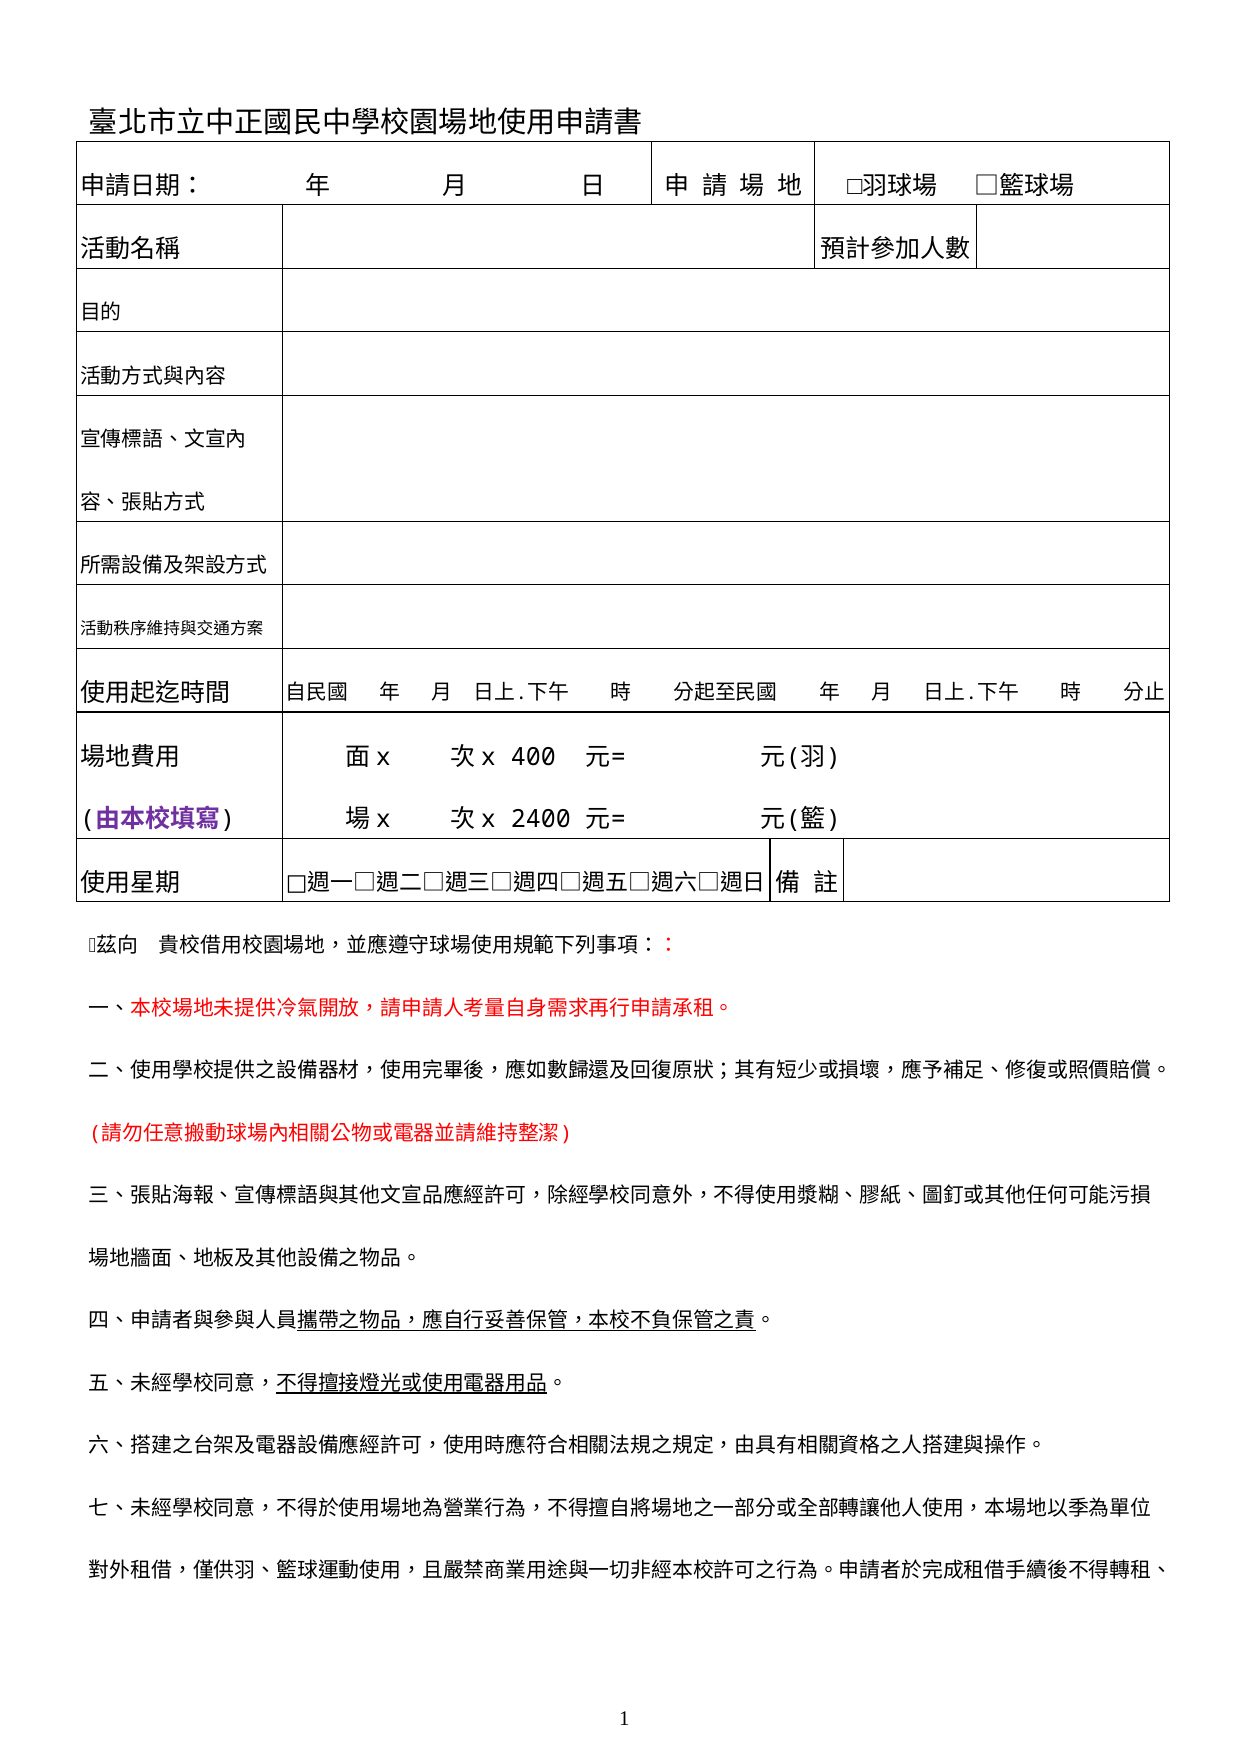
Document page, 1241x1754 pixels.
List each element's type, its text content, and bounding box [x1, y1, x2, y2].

text 五、未經學校同意，不得擅接燈光或使用電器用品。 [89, 1339, 1152, 1402]
table_cell [283, 269, 1169, 331]
table_cell [283, 205, 814, 268]
table_cell 面x 次x 400 元= 元(羽) 場x 次x 2400 元= 元(籃) [283, 713, 1169, 837]
table_cell [977, 205, 1169, 268]
text 六、搭建之台架及電器設備應經許可，使用時應符合相關法規之規定，由具有相關資格之人搭建與操作。 [89, 1402, 1152, 1464]
table_header 申請日期： 年 月 日 [77, 142, 651, 204]
table_cell 使用星期 [77, 839, 282, 901]
table_cell 活動秩序維持與交通方案 [77, 585, 282, 648]
table_cell [844, 839, 1169, 901]
text 四、申請者與參與人員攜帶之物品，應自行妥善保管，本校不負保管之責。 [89, 1277, 1152, 1339]
text 臺北市立中正國民中學校園場地使用申請書 [89, 78, 1167, 141]
table_cell 所需設備及架設方式 [77, 522, 282, 584]
table_cell [283, 522, 1169, 584]
table_cell □週一□週二□週三□週四□週五□週六□週日 [283, 839, 769, 901]
table_cell 活動名稱 [77, 205, 282, 268]
table_cell 自民國 年 月 日上.下午 時 分起至民國 年 月 日上.下午 時 分止 [283, 649, 1169, 711]
table_cell 活動方式與內容 [77, 332, 282, 395]
table_cell 目的 [77, 269, 282, 331]
text 二、使用學校提供之設備器材，使用完畢後，應如數歸還及回復原狀；其有短少或損壞，應予補足、修復或照價賠償。(請勿任意搬動球場內相關公物或電器並請維持整潔) [89, 1027, 1152, 1152]
text 三、張貼海報、宣傳標語與其他文宣品應經許可，除經學校同意外，不得使用漿糊、膠紙、圖釘或其他任何可能污損場地牆面、地板及其他設備之物品。 [89, 1152, 1152, 1277]
table_cell [283, 396, 1169, 521]
table_cell 宣傳標語、文宣內容、張貼方式 [77, 396, 282, 521]
table_cell 場地費用 (由本校填寫) [77, 713, 282, 837]
table_cell 使用起迄時間 [77, 649, 282, 711]
table_cell 備 註 [771, 839, 843, 901]
table_header 申 請 場 地 [652, 142, 814, 204]
text 七、未經學校同意，不得於使用場地為營業行為，不得擅自將場地之一部分或全部轉讓他人使用，本場地以季為單位對外租借，僅供羽、籃球運動使用，且嚴禁商業用途與一切非經本校許可之行為。申請者於完成租借手續後不得轉租、轉讓他人使用，亦不得向他人收取費用以提供教學或招攬使用。如經查核或有民眾舉發，確有前述情事，本校將予停權處理，且已繳納之保證金與使用費概不退還。 [89, 1464, 1152, 1589]
table_cell [283, 332, 1169, 395]
text 茲向 貴校借用校園場地，並應遵守球場使用規範下列事項：： [89, 902, 1152, 964]
table_header □羽球場 □籃球場 [815, 142, 1169, 204]
table_cell 預計參加人數 [815, 205, 976, 268]
table_cell [283, 585, 1169, 648]
text 一、本校場地未提供冷氣開放，請申請人考量自身需求再行申請承租。 [89, 964, 1152, 1027]
